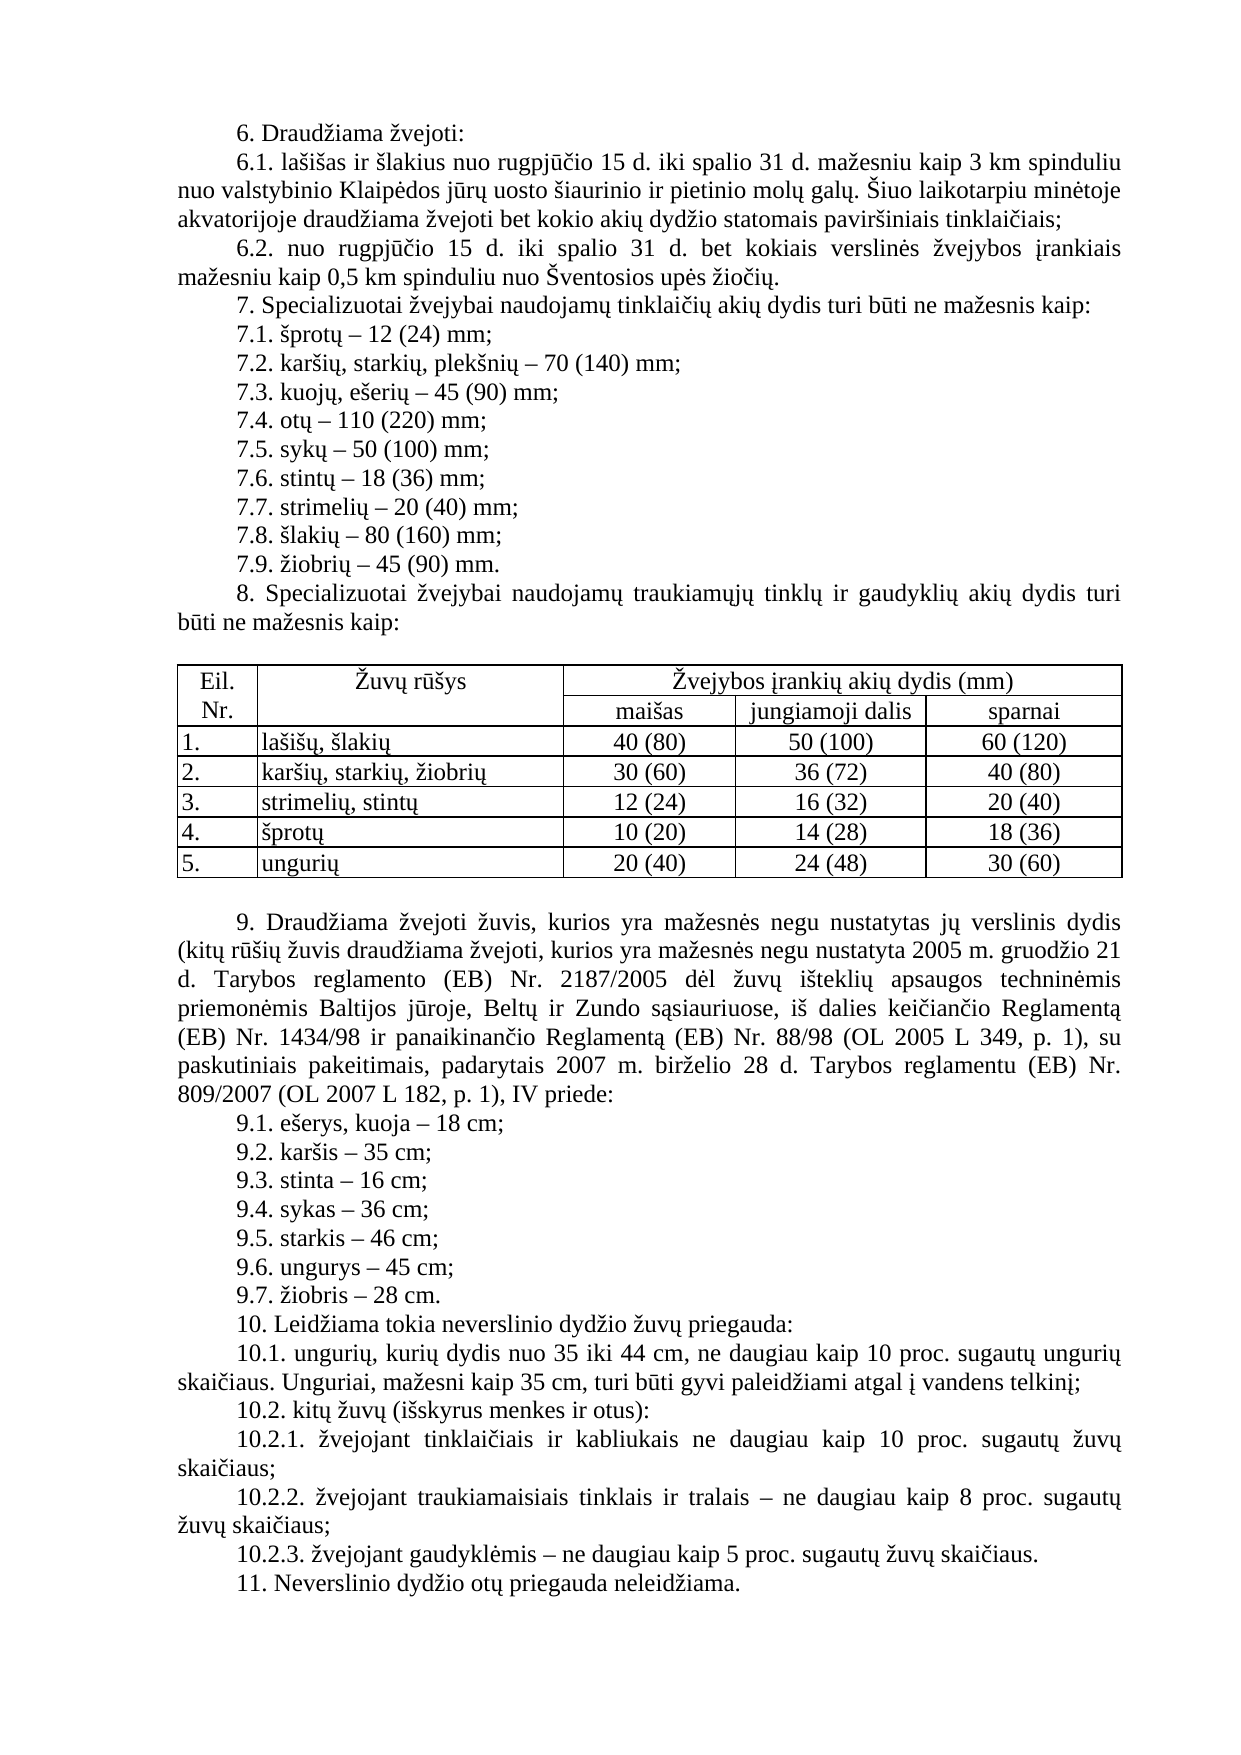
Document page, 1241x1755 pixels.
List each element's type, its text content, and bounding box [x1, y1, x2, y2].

text 7.8. šlakių – 80 (160) mm; [177, 521, 1122, 549]
table_cell 14 (28) [736, 818, 925, 846]
text 6.2. nuo rugpjūčio 15 d. iki spalio 31 d. bet kokiais verslinės žvejybos įrankiais mažesniu kaip 0,5 km spinduliu nuo Šventosios upės žiočių. [177, 233, 1122, 291]
table_cell 40 (80) [564, 727, 735, 755]
table_cell šprotų [258, 818, 563, 846]
table_cell jungiamoji dalis [736, 696, 925, 725]
table_cell 10 (20) [564, 818, 735, 846]
text 9.3. stinta – 16 cm; [177, 1166, 1122, 1194]
text 10.2.2. žvejojant traukiamaisiais tinklais ir tralais – ne daugiau kaip 8 proc. sugautų žuvų skaičiaus; [177, 1482, 1122, 1539]
text 6.1. lašišas ir šlakius nuo rugpjūčio 15 d. iki spalio 31 d. mažesniu kaip 3 km spinduliu nuo valstybinio Klaipėdos jūrų uosto šiaurinio ir pietinio molų galų. Šiuo laikotarpiu minėtoje akvatorijoje draudžiama žvejoti bet kokio akių dydžio statomais paviršiniais tinklaičiais; [177, 147, 1122, 233]
table_cell 2. [178, 757, 257, 786]
text 8. Specializuotai žvejybai naudojamų traukiamųjų tinklų ir gaudyklių akių dydis turi būti ne mažesnis kaip: [177, 578, 1122, 636]
text 7. Specializuotai žvejybai naudojamų tinklaičių akių dydis turi būti ne mažesnis kaip: [177, 291, 1122, 319]
table_cell ungurių [258, 848, 563, 877]
text 9.2. karšis – 35 cm; [177, 1137, 1122, 1166]
text 7.2. karšių, starkių, plekšnių – 70 (140) mm; [177, 348, 1122, 377]
text 10.2.1. žvejojant tinklaičiais ir kabliukais ne daugiau kaip 10 proc. sugautų žuvų skaičiaus; [177, 1424, 1122, 1482]
text 9.4. sykas – 36 cm; [177, 1194, 1122, 1223]
table_cell strimelių, stintų [258, 787, 563, 816]
table_cell 30 (60) [564, 757, 735, 786]
text 7.9. žiobrių – 45 (90) mm. [177, 549, 1122, 578]
table_cell 12 (24) [564, 787, 735, 816]
table_cell 4. [178, 818, 257, 846]
table_cell 1. [178, 727, 257, 755]
table_header Eil. Nr. [178, 666, 257, 725]
text 9.5. starkis – 46 cm; [177, 1223, 1122, 1252]
table_header Žvejybos įrankių akių dydis (mm) [564, 666, 1121, 695]
table_cell sparnai [927, 696, 1121, 725]
table_cell 18 (36) [927, 818, 1121, 846]
table_cell karšių, starkių, žiobrių [258, 757, 563, 786]
text 11. Neverslinio dydžio otų priegauda neleidžiama. [177, 1568, 1122, 1597]
text 10.2.3. žvejojant gaudyklėmis – ne daugiau kaip 5 proc. sugautų žuvų skaičiaus. [177, 1539, 1122, 1568]
text 7.1. šprotų – 12 (24) mm; [177, 319, 1122, 348]
text 6. Draudžiama žvejoti: [177, 118, 1122, 147]
text 9.6. ungurys – 45 cm; [177, 1252, 1122, 1281]
table_cell 60 (120) [927, 727, 1121, 755]
table_cell 16 (32) [736, 787, 925, 816]
table_cell 36 (72) [736, 757, 925, 786]
text 9.7. žiobris – 28 cm. [177, 1281, 1122, 1309]
text 10.1. ungurių, kurių dydis nuo 35 iki 44 cm, ne daugiau kaip 10 proc. sugautų ungurių skaičiaus. Unguriai, mažesni kaip 35 cm, turi būti gyvi paleidžiami atgal į vandens telkinį; [177, 1338, 1122, 1396]
table_cell 30 (60) [927, 848, 1121, 877]
table_header Žuvų rūšys [258, 666, 563, 725]
text 7.5. sykų – 50 (100) mm; [177, 434, 1122, 463]
table_cell 5. [178, 848, 257, 877]
table_cell 50 (100) [736, 727, 925, 755]
table_cell 40 (80) [927, 757, 1121, 786]
table_cell 20 (40) [564, 848, 735, 877]
table_cell 3. [178, 787, 257, 816]
text 7.7. strimelių – 20 (40) mm; [177, 492, 1122, 521]
text 10.2. kitų žuvų (išskyrus menkes ir otus): [177, 1396, 1122, 1424]
table_cell 20 (40) [927, 787, 1121, 816]
text 10. Leidžiama tokia neverslinio dydžio žuvų priegauda: [177, 1309, 1122, 1338]
table_cell 24 (48) [736, 848, 925, 877]
text 7.3. kuojų, ešerių – 45 (90) mm; [177, 377, 1122, 406]
table_cell maišas [564, 696, 735, 725]
text 7.4. otų – 110 (220) mm; [177, 406, 1122, 434]
text 9.1. ešerys, kuoja – 18 cm; [177, 1108, 1122, 1137]
text 9. Draudžiama žvejoti žuvis, kurios yra mažesnės negu nustatytas jų verslinis dydis (kitų rūšių žuvis draudžiama žvejoti, kurios yra mažesnės negu nustatyta 2005 m. gruodžio 21 d. Tarybos reglamento (EB) Nr. 2187/2005 dėl žuvų išteklių apsaugos techninėmis priemonėmis Baltijos jūroje, Beltų ir Zundo sąsiauriuose, iš dalies keičiančio Reglamentą (EB) Nr. 1434/98 ir panaikinančio Reglamentą (EB) Nr. 88/98 (OL 2005 L 349, p. 1), su paskutiniais pakeitimais, padarytais 2007 m. birželio 28 d. Tarybos reglamentu (EB) Nr. 809/2007 (OL 2007 L 182, p. 1), IV priede: [177, 907, 1122, 1108]
text 7.6. stintų – 18 (36) mm; [177, 463, 1122, 492]
table_cell lašišų, šlakių [258, 727, 563, 755]
